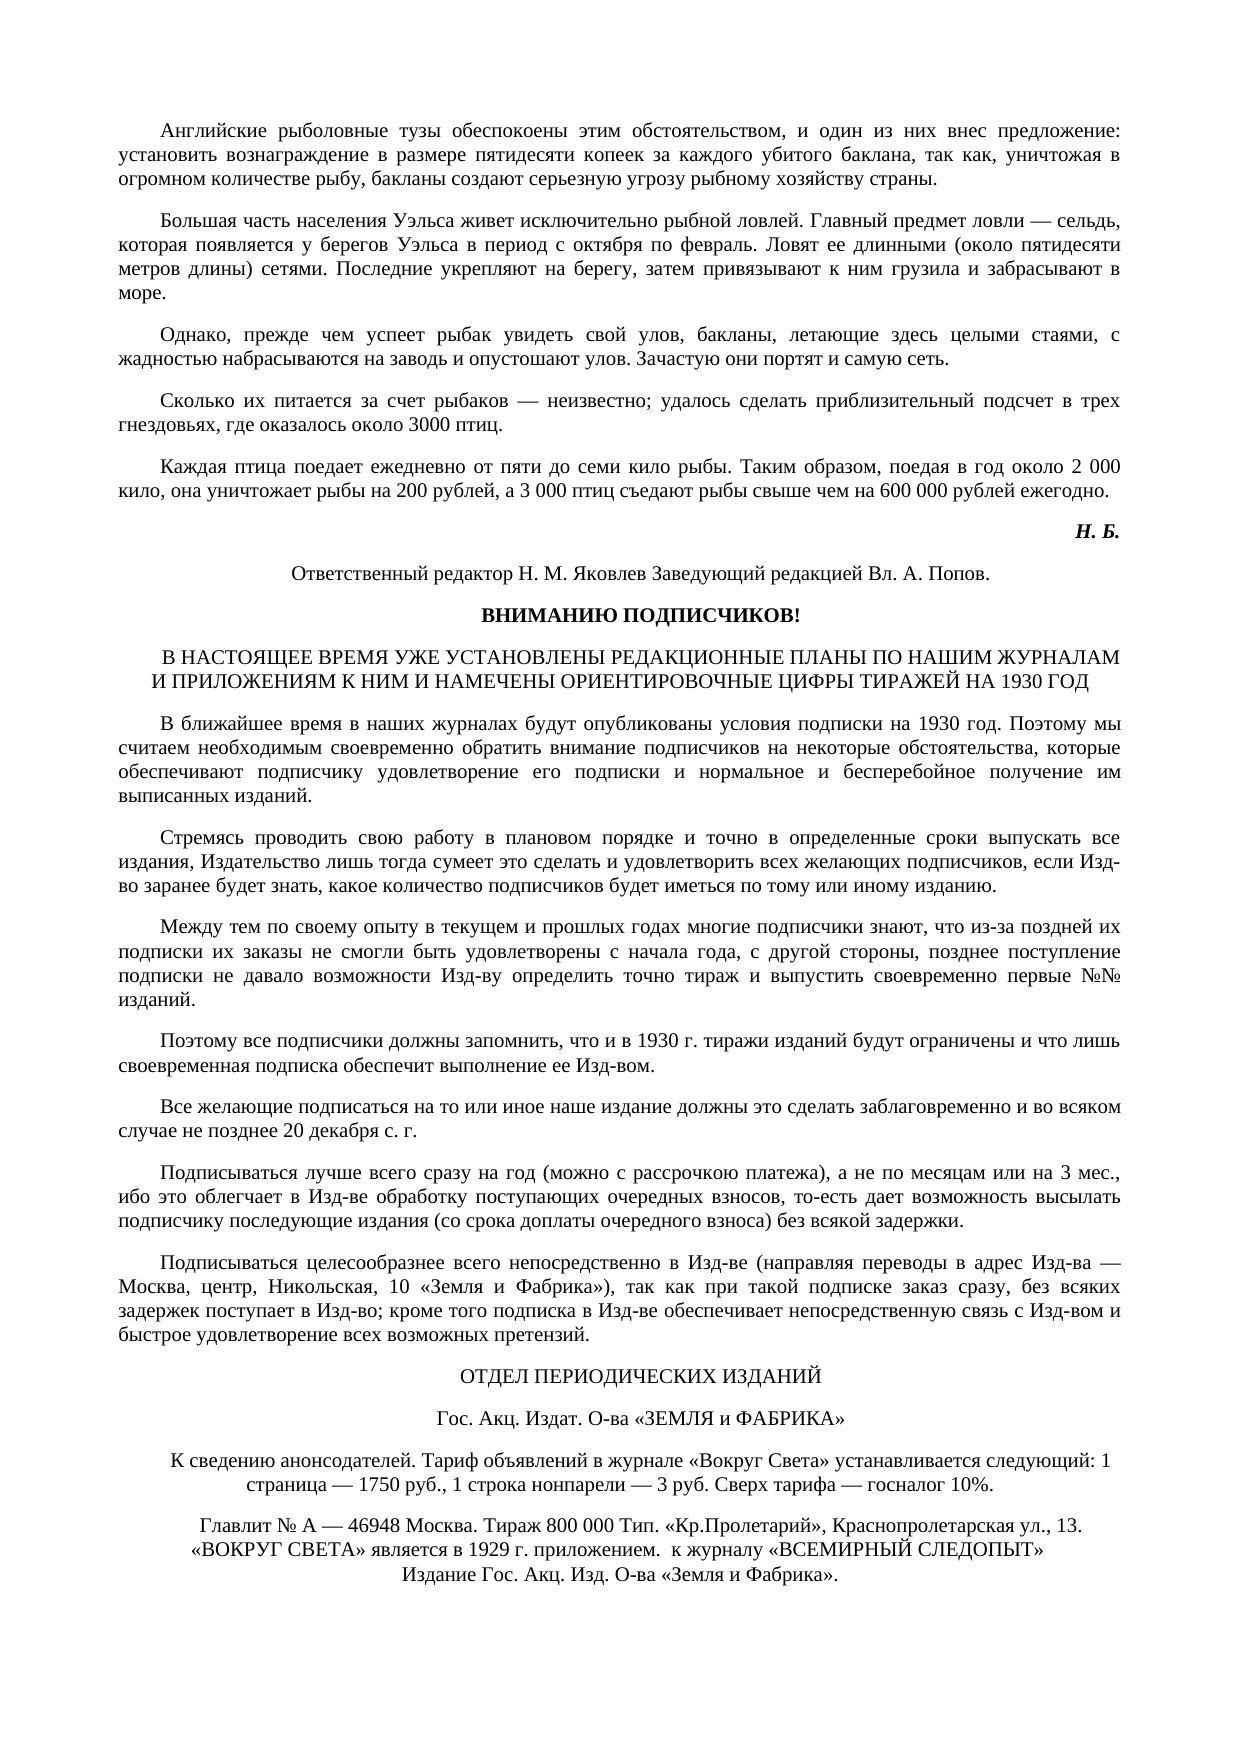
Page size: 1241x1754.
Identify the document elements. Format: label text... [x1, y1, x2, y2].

text Каждая птица поедает ежедневно от пяти до семи кило рыбы. Таким образом, поедая в год около 2 000 кило, она уничтожает рыбы на 200 рублей, а 3 000 птиц съедают рыбы свыше чем на 600 000 рублей ежегодно. [118, 454, 1122, 502]
text Н. Б. [118, 519, 1122, 543]
text Подписываться целесообразнее всего непосредственно в Изд-ве (направляя переводы в адрес Изд-ва — Москва, центр, Никольская, 10 «Земля и Фабрика»), так как при такой подписке заказ сразу, без всяких задержек поступает в Изд-во; кроме того подписка в Изд-ве обеспечивает непосредственную связь с Изд-вом и быстрое удовлетворение всех возможных претензий. [118, 1250, 1122, 1346]
text Гос. Акц. Издат. О-ва «ЗЕМЛЯ и ФАБРИКА» [118, 1406, 1122, 1430]
text К сведению анонсодателей. Тариф объявлений в журнале «Вокруг Света» устанавливается следующий: 1 страница — 1750 руб., 1 строка нонпарели — 3 руб. Сверх тарифа — госналог 10%. [118, 1447, 1122, 1496]
text Ответственный редактор Н. М. Яковлев Заведующий редакцией Вл. А. Попов. [118, 561, 1122, 585]
text Главлит № А — 46948 Москва. Тираж 800 000 Тип. «Кр.Пролетарий», Краснопролетарская ул., 13. «ВОКРУГ СВЕТА» является в 1929 г. приложением. к журналу «ВСЕМИРНЫЙ СЛЕДОПЫТ» Издание Гос. Акц. Изд. О-ва «Земля и Фабрика». [118, 1513, 1122, 1586]
text Английские рыболовные тузы обеспокоены этим обстоятельством, и один из них внес предложение: установить вознаграждение в размере пятидесяти копеек за каждого убитого баклана, так как, уничтожая в огромном количестве рыбу, бакланы создают серьезную угрозу рыбному хозяйству страны. [118, 118, 1122, 190]
text Сколько их питается за счет рыбаков — неизвестно; удалось сделать приблизительный подсчет в трех гнездовьях, где оказалось около 3000 птиц. [118, 388, 1122, 436]
text ОТДЕЛ ПЕРИОДИЧЕСКИХ ИЗДАНИЙ [118, 1364, 1122, 1388]
text ВНИМАНИЮ ПОДПИСЧИКОВ! [118, 603, 1122, 627]
text В ближайшее время в наших журналах будут опубликованы условия подписки на 1930 год. Поэтому мы считаем необходимым своевременно обратить внимание подписчиков на некоторые обстоятельства, которые обеспечивают подписчику удовлетворение его подписки и нормальное и бесперебойное получение им выписанных изданий. [118, 711, 1122, 807]
text Подписываться лучше всего сразу на год (можно с рассрочкою платежа), а не по месяцам или на 3 мес., ибо это облегчает в Изд-ве обработку поступающих очередных взносов, то-есть дает возможность высылать подписчику последующие издания (со срока доплаты очередного взноса) без всякой задержки. [118, 1160, 1122, 1232]
text В НАСТОЯЩЕЕ ВРЕМЯ УЖЕ УСТАНОВЛЕНЫ РЕДАКЦИОННЫЕ ПЛАНЫ ПО НАШИМ ЖУРНАЛАМ И ПРИЛОЖЕНИЯМ К НИМ И НАМЕЧЕНЫ ОРИЕНТИРОВОЧНЫЕ ЦИФРЫ ТИРАЖЕЙ НА 1930 ГОД [118, 645, 1122, 693]
text Между тем по своему опыту в текущем и прошлых годах многие подписчики знают, что из-за поздней их подписки их заказы не смогли быть удовлетворены с начала года, с другой стороны, позднее поступление подписки не давало возможности Изд-ву определить точно тираж и выпустить своевременно первые №№ изданий. [118, 914, 1122, 1011]
text Большая часть населения Уэльса живет исключительно рыбной ловлей. Главный предмет ловли — сельдь, которая появляется у берегов Уэльса в период с октября по февраль. Ловят ее длинными (около пятидесяти метров длины) сетями. Последние укрепляют на берегу, затем привязывают к ним грузила и забрасывают в море. [118, 208, 1122, 304]
text Однако, прежде чем успеет рыбак увидеть свой улов, бакланы, летающие здесь целыми стаями, с жадностью набрасываются на заводь и опустошают улов. Зачастую они портят и самую сеть. [118, 322, 1122, 370]
text Стремясь проводить свою работу в плановом порядке и точно в определенные сроки выпускать все издания, Издательство лишь тогда сумеет это сделать и удовлетворить всех желающих подписчиков, если Изд-во заранее будет знать, какое количество подписчиков будет иметься по тому или иному изданию. [118, 824, 1122, 897]
text Все желающие подписаться на то или иное наше издание должны это сделать заблаговременно и во всяком случае не позднее 20 декабря с. г. [118, 1094, 1122, 1142]
text Поэтому все подписчики должны запомнить, что и в 1930 г. тиражи изданий будут ограничены и что лишь своевременная подписка обеспечит выполнение ее Изд-вом. [118, 1028, 1122, 1077]
